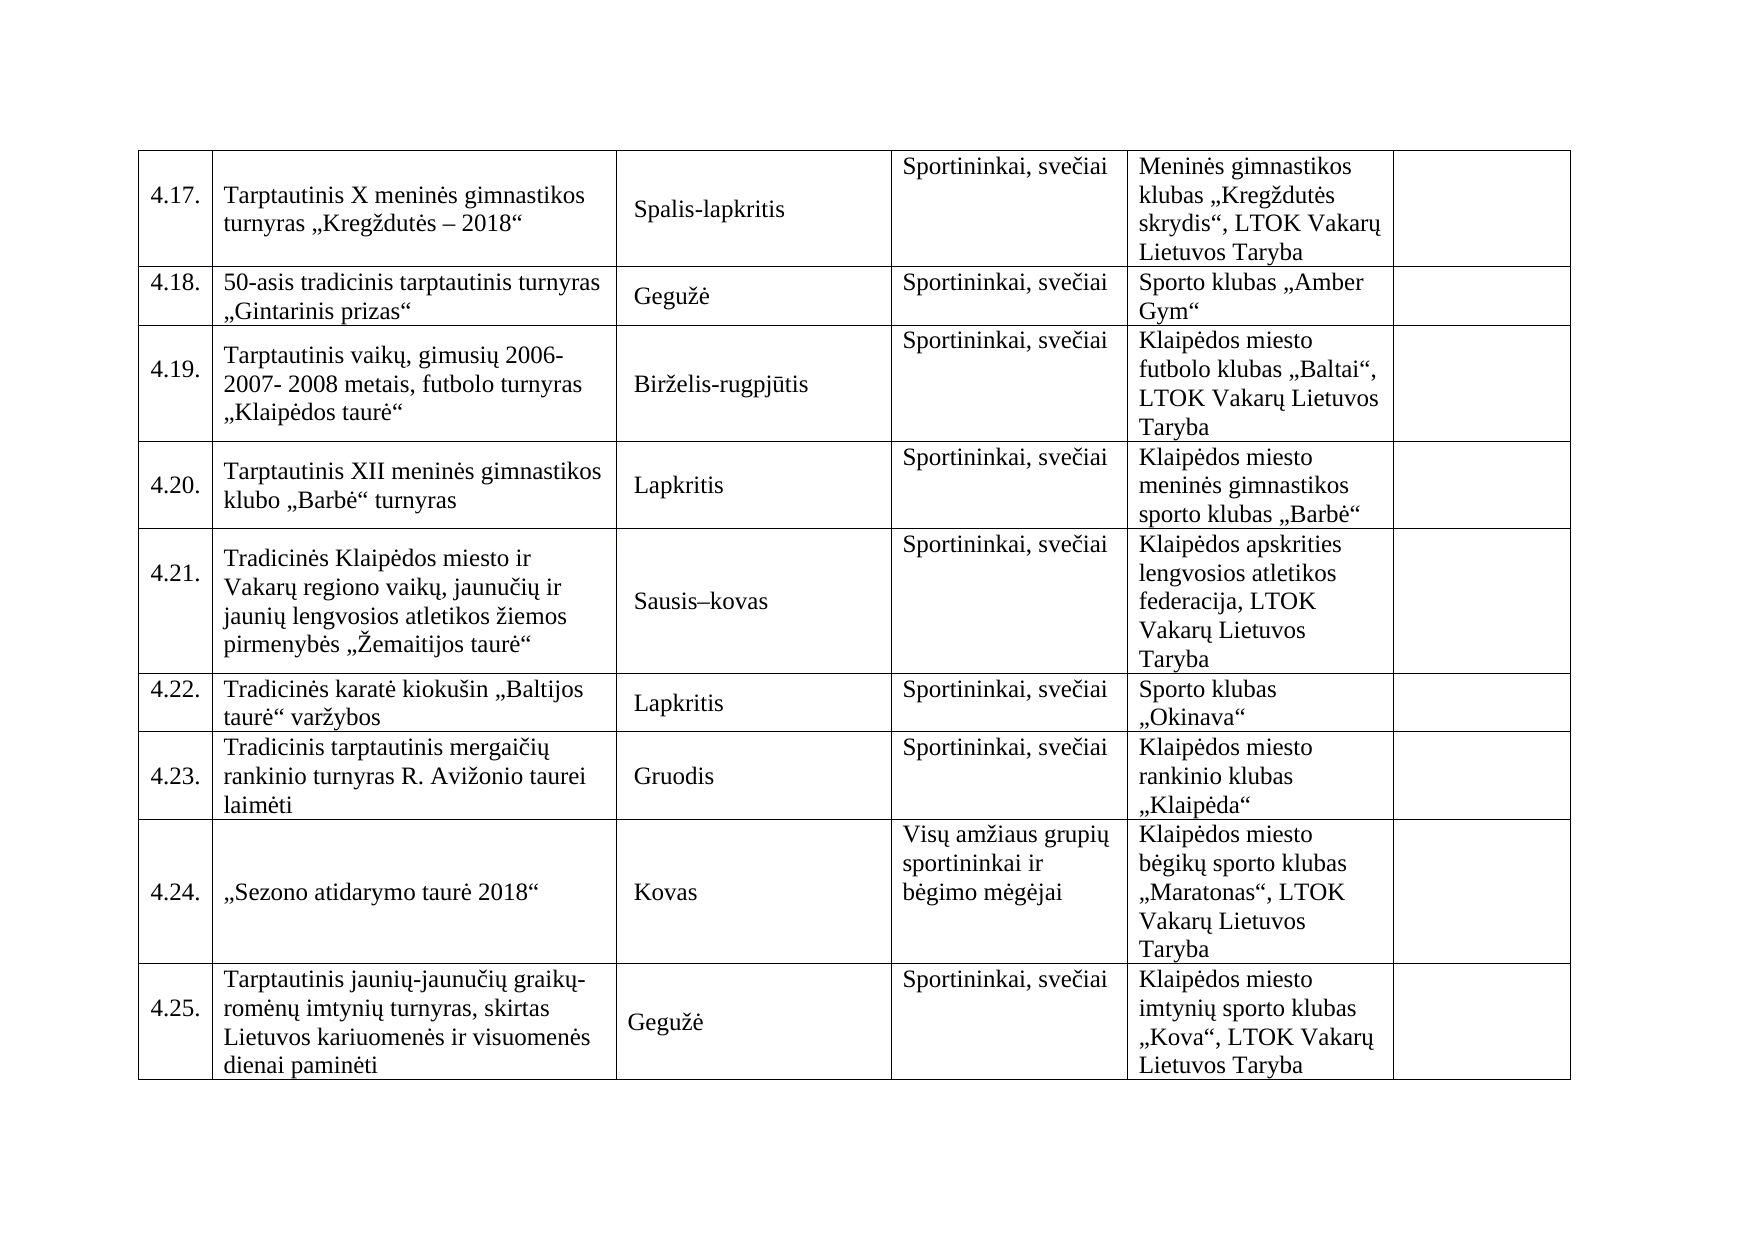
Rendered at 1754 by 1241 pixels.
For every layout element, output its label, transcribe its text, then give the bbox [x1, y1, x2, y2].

table_cell 4.18. [139, 267, 212, 324]
table_cell 4.22. [139, 674, 212, 731]
table_cell Sportininkai, svečiai [892, 964, 1127, 1079]
table_cell [1394, 442, 1570, 528]
table_cell Klaipėdos miesto futbolo klubas „Baltai“, LTOK Vakarų Lietuvos Taryba [1128, 326, 1393, 441]
table_cell 4.25. [139, 964, 212, 1079]
table_cell Gegužė [617, 267, 891, 324]
table_cell Gegužė [617, 964, 891, 1079]
table_cell Sportininkai, svečiai [892, 674, 1127, 731]
table_cell [1394, 326, 1570, 441]
table_cell 50-asis tradicinis tarptautinis turnyras „Gintarinis prizas“ [213, 267, 616, 324]
table_cell Klaipėdos miesto bėgikų sporto klubas „Maratonas“, LTOK Vakarų Lietuvos Taryba [1128, 820, 1393, 963]
table_cell Sportininkai, svečiai [892, 442, 1127, 528]
table_cell Birželis-rugpjūtis [617, 326, 891, 441]
table_cell 4.20. [139, 442, 212, 528]
table_cell Spalis-lapkritis [617, 151, 891, 266]
table_cell Sportininkai, svečiai [892, 151, 1127, 266]
table_cell [1394, 151, 1570, 266]
table_cell Tradicinės Klaipėdos miesto ir Vakarų regiono vaikų, jaunučių ir jaunių lengvosios atletikos žiemos pirmenybės „Žemaitijos taurė“ [213, 529, 616, 673]
table_cell Sportininkai, svečiai [892, 267, 1127, 324]
table_cell 4.23. [139, 732, 212, 818]
table_cell 4.21. [139, 529, 212, 673]
table_cell Klaipėdos apskrities lengvosios atletikos federacija, LTOK Vakarų Lietuvos Taryba [1128, 529, 1393, 673]
table_cell Tarptautinis XII meninės gimnastikos klubo „Barbė“ turnyras [213, 442, 616, 528]
table_cell Tradicinis tarptautinis mergaičių rankinio turnyras R. Avižonio taurei laimėti [213, 732, 616, 818]
table_cell 4.17. [139, 151, 212, 266]
table_cell Gruodis [617, 732, 891, 818]
table_cell Klaipėdos miesto imtynių sporto klubas „Kova“, LTOK Vakarų Lietuvos Taryba [1128, 964, 1393, 1079]
table_cell 4.19. [139, 326, 212, 441]
table_cell Klaipėdos miesto meninės gimnastikos sporto klubas „Barbė“ [1128, 442, 1393, 528]
table_cell [1394, 267, 1570, 324]
table_cell [1394, 529, 1570, 673]
table_cell Sportininkai, svečiai [892, 732, 1127, 818]
table_cell Sausis–kovas [617, 529, 891, 673]
table_cell Sporto klubas „Amber Gym“ [1128, 267, 1393, 324]
table_cell Sportininkai, svečiai [892, 529, 1127, 673]
table_cell Sportininkai, svečiai [892, 326, 1127, 441]
table_cell Lapkritis [617, 674, 891, 731]
table_cell Tarptautinis vaikų, gimusių 2006-2007- 2008 metais, futbolo turnyras „Klaipėdos taurė“ [213, 326, 616, 441]
table_cell Visų amžiaus grupių sportininkai ir bėgimo mėgėjai [892, 820, 1127, 963]
table_cell Klaipėdos miesto rankinio klubas „Klaipėda“ [1128, 732, 1393, 818]
table_cell 4.24. [139, 820, 212, 963]
table_cell [1394, 732, 1570, 818]
table_cell [1394, 964, 1570, 1079]
table_cell Tarptautinis X meninės gimnastikos turnyras „Kregždutės – 2018“ [213, 151, 616, 266]
table_cell Tradicinės karatė kiokušin „Baltijos taurė“ varžybos [213, 674, 616, 731]
table_cell Lapkritis [617, 442, 891, 528]
table_cell Sporto klubas „Okinava“ [1128, 674, 1393, 731]
table_cell [1394, 674, 1570, 731]
table_cell Kovas [617, 820, 891, 963]
table_cell Meninės gimnastikos klubas „Kregždutės skrydis“, LTOK Vakarų Lietuvos Taryba [1128, 151, 1393, 266]
table_cell Tarptautinis jaunių-jaunučių graikų-romėnų imtynių turnyras, skirtas Lietuvos kariuomenės ir visuomenės dienai paminėti [213, 964, 616, 1079]
table_cell „Sezono atidarymo taurė 2018“ [213, 820, 616, 963]
table_cell [1394, 820, 1570, 963]
